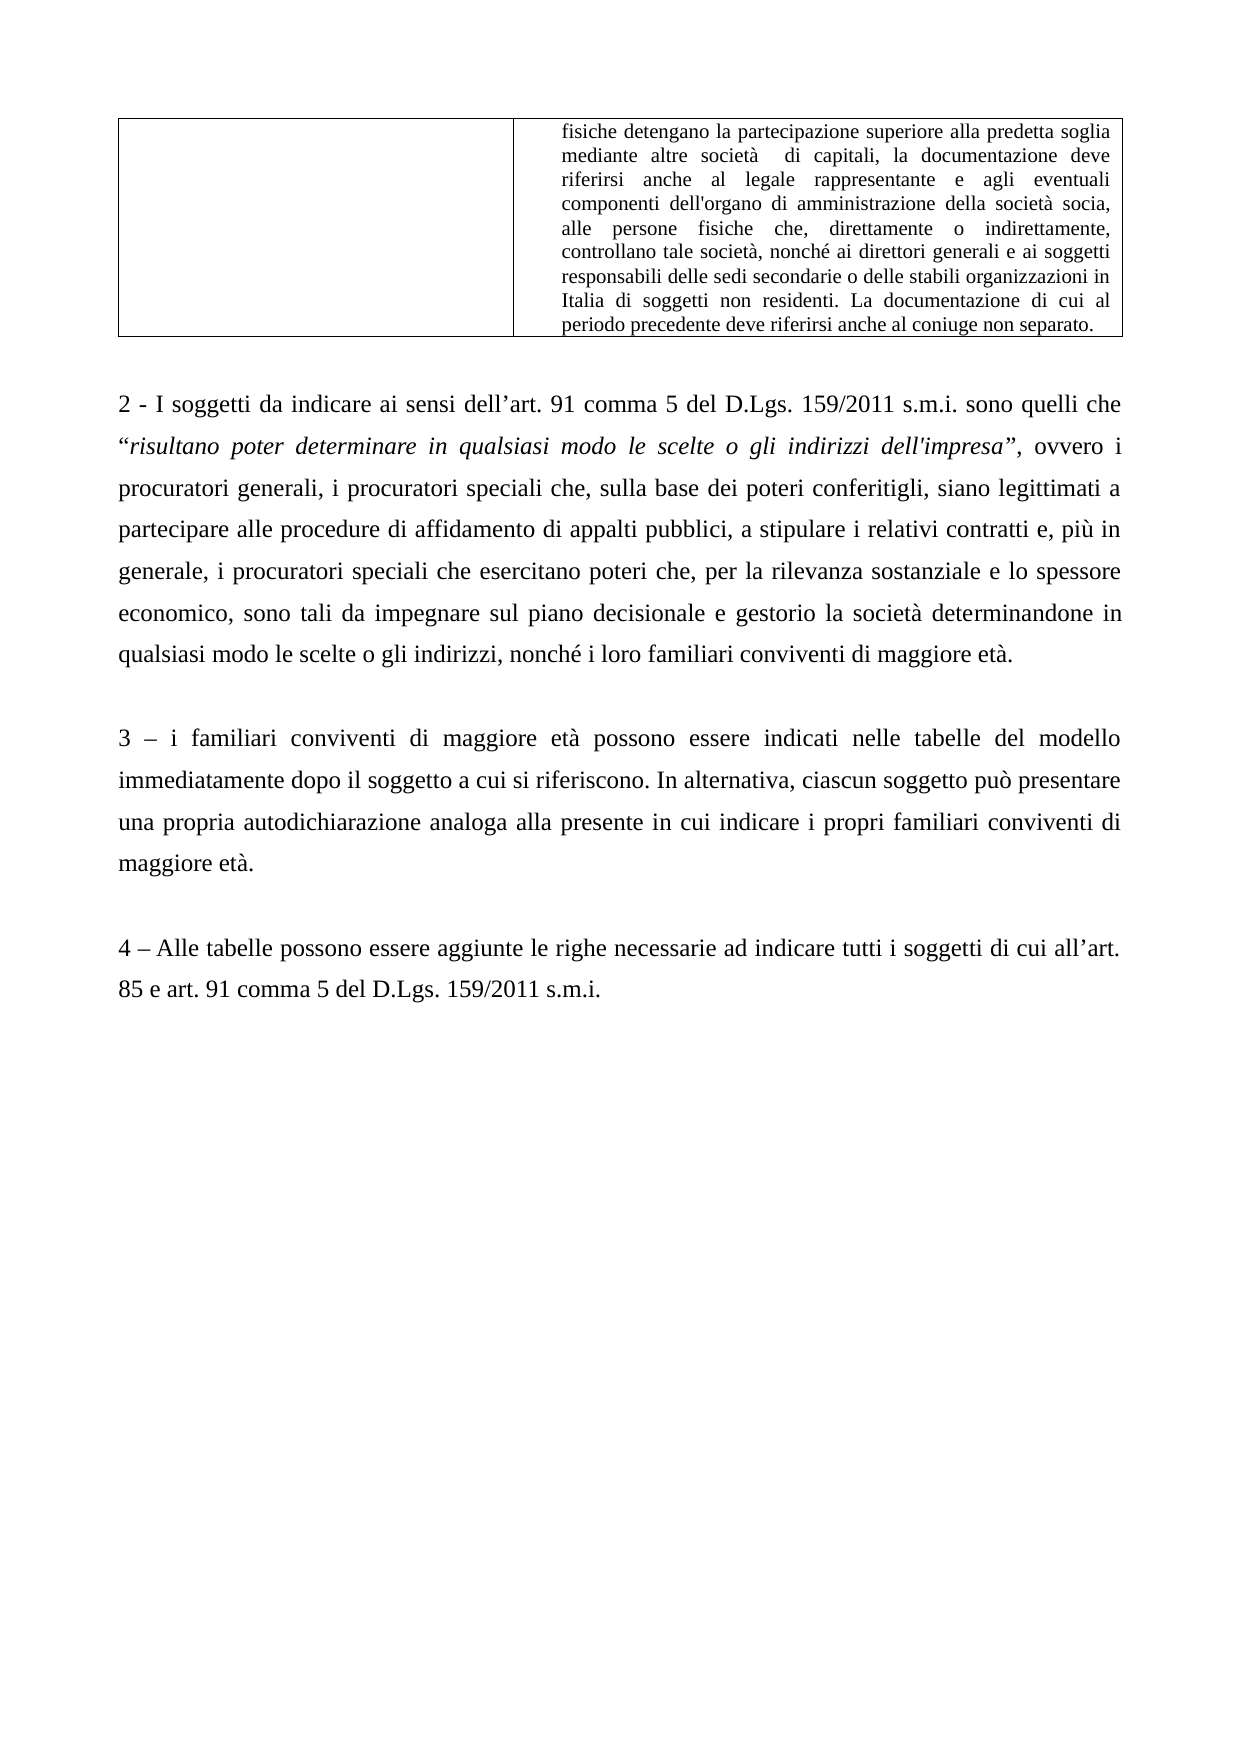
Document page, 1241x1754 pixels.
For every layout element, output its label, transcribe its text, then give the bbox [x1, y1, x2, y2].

table_cell fisiche detengano la partecipazione superiore alla predetta soglia mediante altre società di capitali, la documentazione deve riferirsi anche al legale rappresentante e agli eventuali componenti dell'organo di amministrazione della società socia, alle persone fisiche che, direttamente o indirettamente, controllano tale società, nonché ai direttori generali e ai soggetti responsabili delle sedi secondarie o delle stabili organizzazioni in Italia di soggetti non residenti. La documentazione di cui al periodo precedente deve riferirsi anche al coniuge non separato. [514, 119, 1122, 336]
table_cell [119, 119, 513, 336]
text 2 - I soggetti da indicare ai sensi dell’art. 91 comma 5 del D.Lgs. 159/2011 s.m.i. sono quelli che “risultano poter determinare in qualsiasi modo le scelte o gli indirizzi dell'impresa”, ovvero i procuratori generali, i procuratori speciali che, sulla base dei poteri conferitigli, siano legittimati a partecipare alle procedure di affidamento di appalti pubblici, a stipulare i relativi contratti e, più in generale, i procuratori speciali che esercitano poteri che, per la rilevanza sostanziale e lo spessore economico, sono tali da impegnare sul piano decisionale e gestorio la società determinandone in qualsiasi modo le scelte o gli indirizzi, nonché i loro familiari conviventi di maggiore età. [118, 379, 1122, 671]
text 4 – Alle tabelle possono essere aggiunte le righe necessarie ad indicare tutti i soggetti di cui all’art. 85 e art. 91 comma 5 del D.Lgs. 159/2011 s.m.i. [118, 923, 1122, 1006]
text 3 – i familiari conviventi di maggiore età possono essere indicati nelle tabelle del modello immediatamente dopo il soggetto a cui si riferiscono. In alternativa, ciascun soggetto può presentare una propria autodichiarazione analoga alla presente in cui indicare i propri familiari conviventi di maggiore età. [118, 713, 1122, 880]
